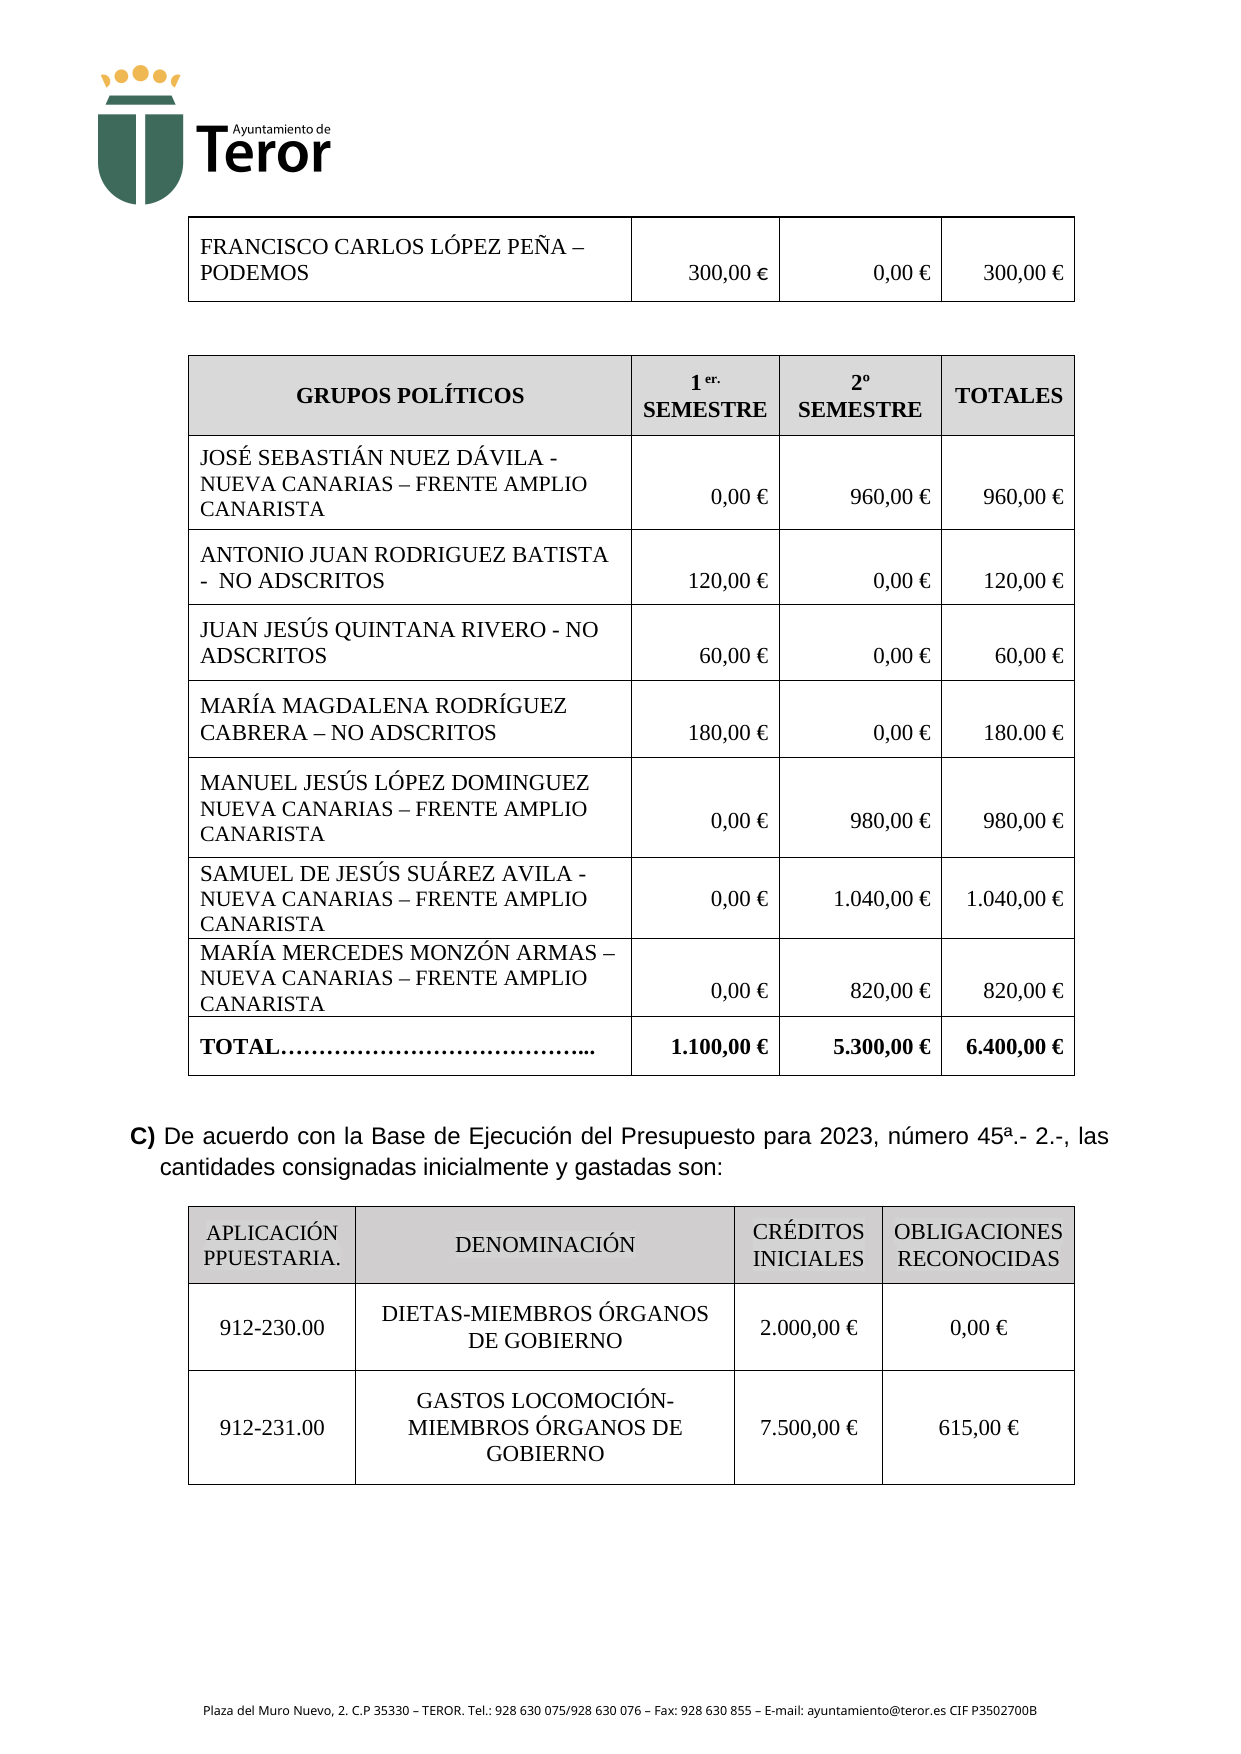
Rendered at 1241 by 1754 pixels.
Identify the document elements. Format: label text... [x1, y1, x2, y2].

table_cell 0,00 € [780, 681, 941, 757]
table_header DENOMINACIÓN [356, 1207, 734, 1283]
table_cell 912-231.00 [189, 1371, 355, 1483]
table_cell 1.040,00 € [942, 858, 1074, 938]
table_cell JUAN JESÚS QUINTANA RIVERO - NO ADSCRITOS [189, 605, 631, 680]
table_cell 820,00 € [942, 939, 1074, 1016]
table_cell ANTONIO JUAN RODRIGUEZ BATISTA - NO ADSCRITOS [189, 530, 631, 604]
table_cell 6.400,00 € [942, 1017, 1074, 1075]
table_cell 300,00 € [632, 218, 779, 301]
table_cell 180,00 € [632, 681, 779, 757]
table_cell 1.100,00 € [632, 1017, 779, 1075]
table_cell TOTAL…………………………………... [189, 1017, 631, 1075]
table_cell 0,00 € [780, 530, 941, 604]
table_cell 960,00 € [780, 436, 941, 529]
table_header APLICACIÓN PPUESTARIA. [189, 1207, 355, 1283]
table_cell 0,00 € [780, 605, 941, 680]
table_cell 0,00 € [632, 939, 779, 1016]
table_cell 615,00 € [883, 1371, 1074, 1483]
table_cell 0,00 € [780, 218, 941, 301]
table_cell JOSÉ SEBASTIÁN NUEZ DÁVILA - NUEVA CANARIAS – FRENTE AMPLIO CANARISTA [189, 436, 631, 529]
table_header 2º SEMESTRE [780, 356, 941, 435]
table_cell 60,00 € [942, 605, 1074, 680]
table_header GRUPOS POLÍTICOS [189, 356, 631, 435]
table_cell 0,00 € [632, 758, 779, 857]
table_cell MANUEL JESÚS LÓPEZ DOMINGUEZ NUEVA CANARIAS – FRENTE AMPLIO CANARISTA [189, 758, 631, 857]
table_cell SAMUEL DE JESÚS SUÁREZ AVILA - NUEVA CANARIAS – FRENTE AMPLIO CANARISTA [189, 858, 631, 938]
table_cell 820,00 € [780, 939, 941, 1016]
table_cell MARÍA MAGDALENA RODRÍGUEZ CABRERA – NO ADSCRITOS [189, 681, 631, 757]
text C) De acuerdo con la Base de Ejecución del Presupuesto para 2023, número 45ª.- 2.-, las cantidades consignadas inicialmente y gastadas son: [130, 1122, 1110, 1181]
table_cell 960,00 € [942, 436, 1074, 529]
table_header TOTALES [942, 356, 1074, 435]
table_cell 0,00 € [883, 1284, 1074, 1370]
table_cell 0,00 € [632, 858, 779, 938]
table_cell 300,00 € [942, 218, 1074, 301]
table_cell GASTOS LOCOMOCIÓN-MIEMBROS ÓRGANOS DE GOBIERNO [356, 1371, 734, 1483]
table_cell FRANCISCO CARLOS LÓPEZ PEÑA – PODEMOS [189, 218, 631, 301]
table_cell 180.00 € [942, 681, 1074, 757]
table_cell 120,00 € [632, 530, 779, 604]
table_cell 120,00 € [942, 530, 1074, 604]
table_cell 7.500,00 € [735, 1371, 882, 1483]
table_cell 2.000,00 € [735, 1284, 882, 1370]
table_cell 60,00 € [632, 605, 779, 680]
table_header OBLIGACIONES RECONOCIDAS [883, 1207, 1074, 1283]
table_cell 980,00 € [942, 758, 1074, 857]
table_cell 5.300,00 € [780, 1017, 941, 1075]
table_cell MARÍA MERCEDES MONZÓN ARMAS – NUEVA CANARIAS – FRENTE AMPLIO CANARISTA [189, 939, 631, 1016]
table_cell 912-230.00 [189, 1284, 355, 1370]
table_cell 980,00 € [780, 758, 941, 857]
table_cell 0,00 € [632, 436, 779, 529]
table_header 1 er. SEMESTRE [632, 356, 779, 435]
table_cell DIETAS-MIEMBROS ÓRGANOS DE GOBIERNO [356, 1284, 734, 1370]
table_cell 1.040,00 € [780, 858, 941, 938]
table_header CRÉDITOS INICIALES [735, 1207, 882, 1283]
